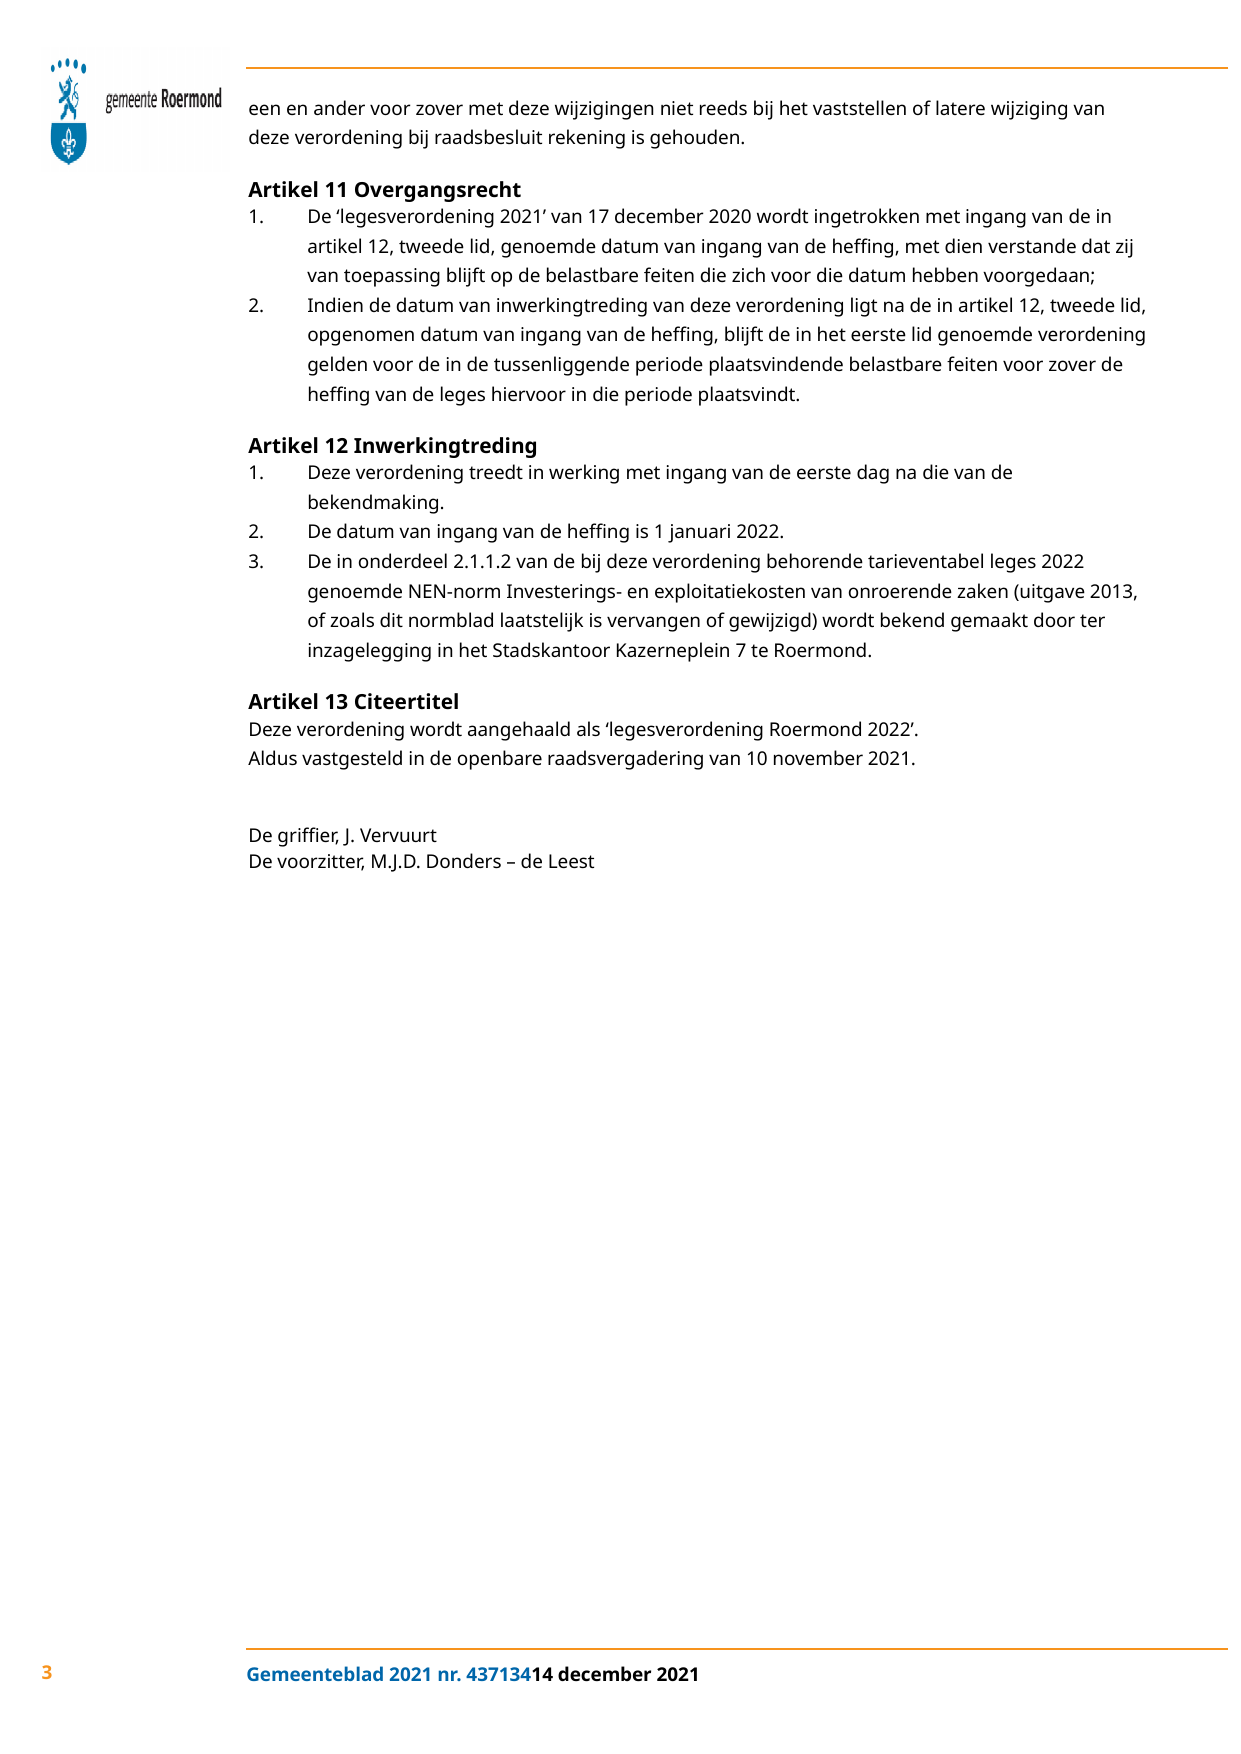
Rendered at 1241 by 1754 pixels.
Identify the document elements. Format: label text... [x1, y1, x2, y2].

list De ‘legesverordening 2021’ van 17 december 2020 wordt ingetrokken met ingang van de in artikel 12, tweede lid, genoemde datum van ingang van de heffing, met dien verstande dat zij van toepassing blijft op de belastbare feiten die zich voor die datum hebben voorgedaan; [248, 203, 1152, 288]
list De in onderdeel 2.1.1.2 van de bij deze verordening behorende tarieventabel leges 2022 genoemde NEN-norm Investerings- en exploitatiekosten van onroerende zaken (uitgave 2013, [248, 548, 1152, 604]
text Artikel 13 Citeertitel [248, 687, 1152, 716]
text Aldus vastgesteld in de openbare raadsvergadering van 10 november 2021. [248, 746, 1152, 771]
text De voorzitter, M.J.D. Donders – de Leest [248, 848, 1152, 874]
list Indien de datum van inwerkingtreding van deze verordening ligt na de in artikel 12, tweede lid, opgenomen datum van ingang van de heffing, blijft de in het eerste lid genoemde verordening gelden voor de in de tussenliggende periode plaatsvindende belastbare feiten voor zover de heffing van de leges hiervoor in die periode plaatsvindt. [248, 292, 1152, 406]
text Deze verordening wordt aangehaald als ‘legesverordening Roermond 2022’. [248, 716, 1152, 742]
picture [41, 47, 231, 172]
list of zoals dit normblad laatstelijk is vervangen of gewijzigd) wordt bekend gemaakt door ter inzagelegging in het Stadskantoor Kazerneplein 7 te Roermond. [248, 607, 1152, 663]
text De griffier, J. Vervuurt [248, 823, 1152, 848]
text Artikel 11 Overgangsrecht [248, 175, 1152, 203]
text Artikel 12 Inwerkingtreding [248, 431, 1152, 459]
text een en ander voor zover met deze wijzigingen niet reeds bij het vaststellen of latere wijziging van deze verordening bij raadsbesluit rekening is gehouden. [248, 95, 1152, 150]
list Deze verordening treedt in werking met ingang van de eerste dag na die van de bekendmaking. [248, 459, 1152, 515]
list De datum van ingang van de heffing is 1 januari 2022. [248, 519, 1152, 544]
